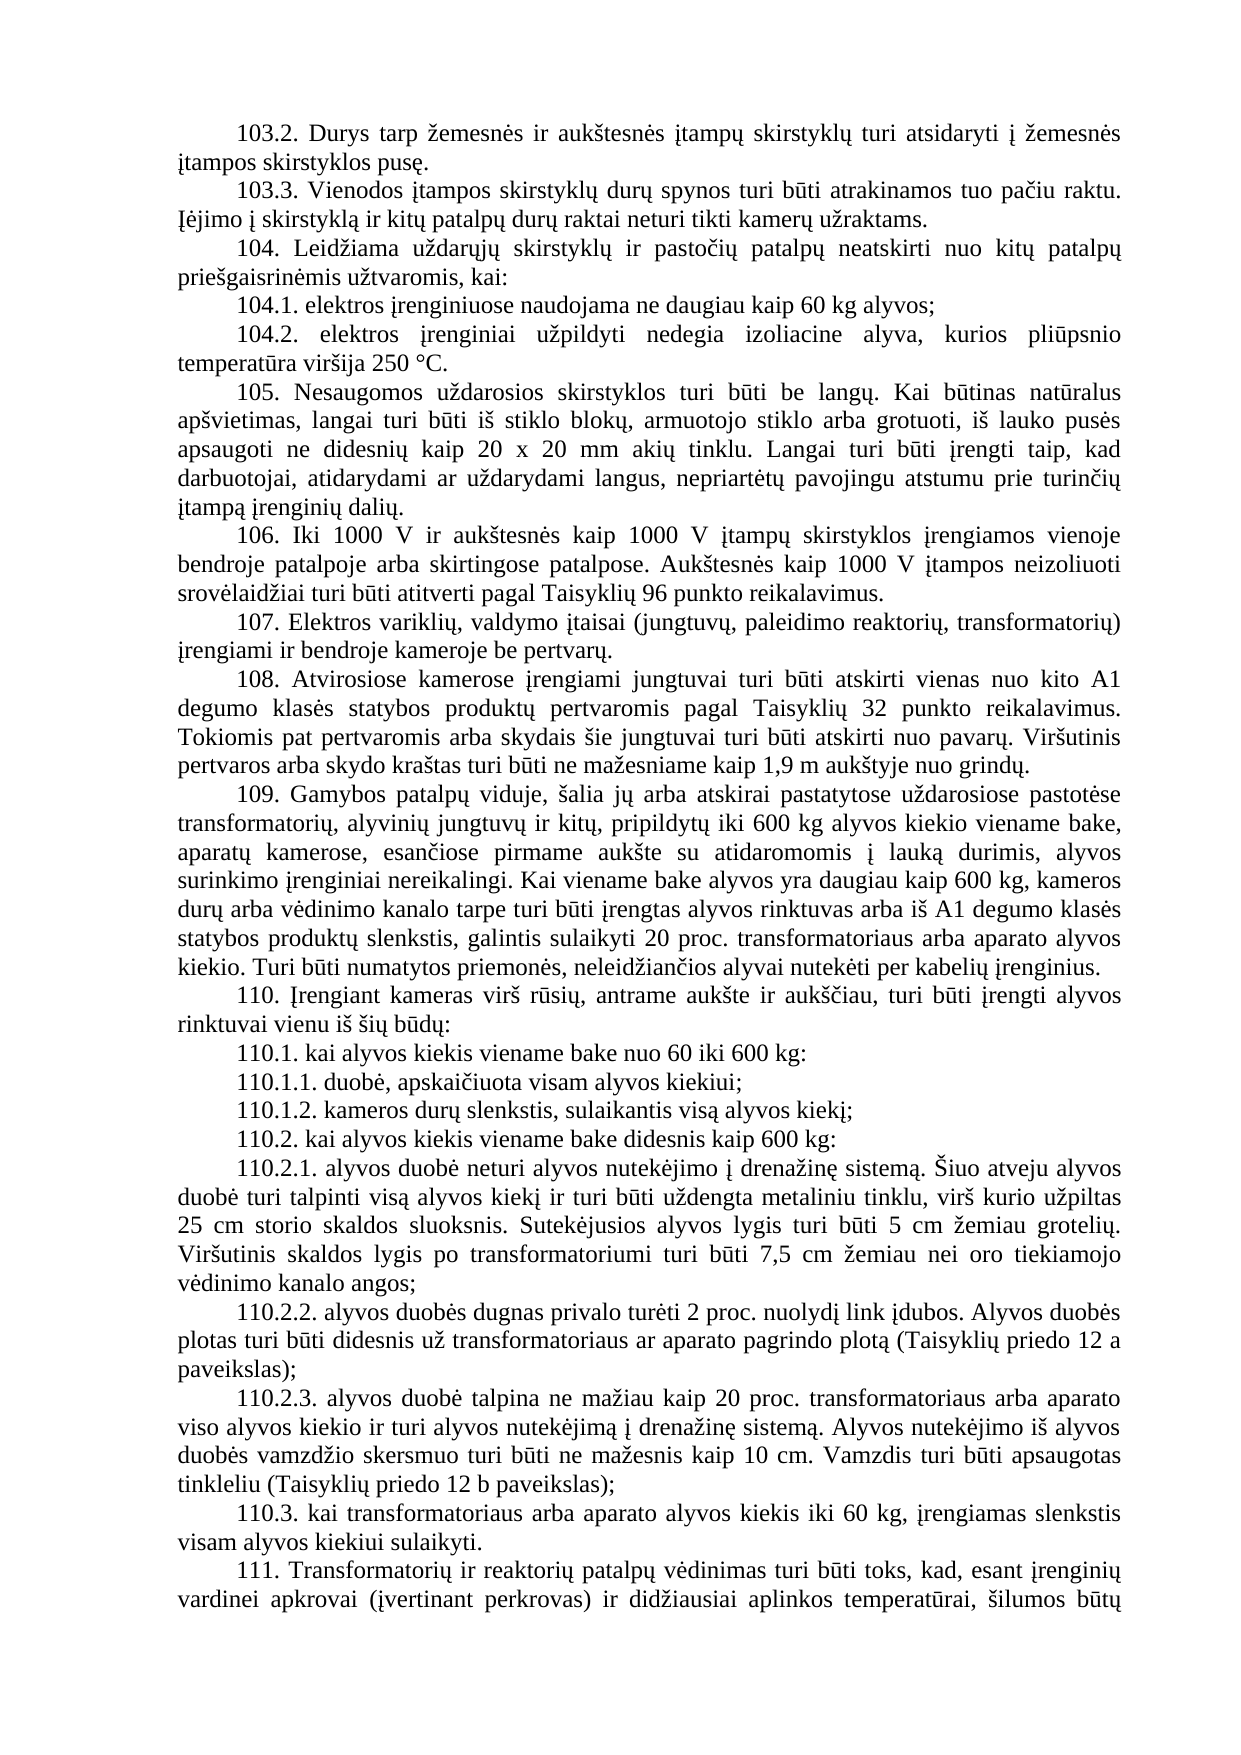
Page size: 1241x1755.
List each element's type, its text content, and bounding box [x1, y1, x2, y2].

text 103.2. Durys tarp žemesnės ir aukštesnės įtampų skirstyklų turi atsidaryti į žemesnės įtampos skirstyklos pusę. [177, 118, 1122, 176]
text 105. Nesaugomos uždarosios skirstyklos turi būti be langų. Kai būtinas natūralus apšvietimas, langai turi būti iš stiklo blokų, armuotojo stiklo arba grotuoti, iš lauko pusės apsaugoti ne didesnių kaip 20 x 20 mm akių tinklu. Langai turi būti įrengti taip, kad darbuotojai, atidarydami ar uždarydami langus, nepriartėtų pavojingu atstumu prie turinčių įtampą įrenginių dalių. [177, 377, 1122, 521]
text 110.2.1. alyvos duobė neturi alyvos nutekėjimo į drenažinę sistemą. Šiuo atveju alyvos duobė turi talpinti visą alyvos kiekį ir turi būti uždengta metaliniu tinklu, virš kurio užpiltas 25 cm storio skaldos sluoksnis. Sutekėjusios alyvos lygis turi būti 5 cm žemiau grotelių. Viršutinis skaldos lygis po transformatoriumi turi būti 7,5 cm žemiau nei oro tiekiamojo vėdinimo kanalo angos; [177, 1153, 1122, 1297]
text 106. Iki 1000 V ir aukštesnės kaip 1000 V įtampų skirstyklos įrengiamos vienoje bendroje patalpoje arba skirtingose patalpose. Aukštesnės kaip 1000 V įtampos neizoliuoti srovėlaidžiai turi būti atitverti pagal Taisyklių 96 punkto reikalavimus. [177, 521, 1122, 607]
text 110.2.3. alyvos duobė talpina ne mažiau kaip 20 proc. transformatoriaus arba aparato viso alyvos kiekio ir turi alyvos nutekėjimą į drenažinę sistemą. Alyvos nutekėjimo iš alyvos duobės vamzdžio skersmuo turi būti ne mažesnis kaip 10 cm. Vamzdis turi būti apsaugotas tinkleliu (Taisyklių priedo 12 b paveikslas); [177, 1383, 1122, 1498]
text 104. Leidžiama uždarųjų skirstyklų ir pastočių patalpų neatskirti nuo kitų patalpų priešgaisrinėmis užtvaromis, kai: [177, 233, 1122, 291]
text 107. Elektros variklių, valdymo įtaisai (jungtuvų, paleidimo reaktorių, transformatorių) įrengiami ir bendroje kameroje be pertvarų. [177, 607, 1122, 664]
text 110.1. kai alyvos kiekis viename bake nuo 60 iki 600 kg: [177, 1038, 1122, 1067]
text 108. Atvirosiose kamerose įrengiami jungtuvai turi būti atskirti vienas nuo kito A1 degumo klasės statybos produktų pertvaromis pagal Taisyklių 32 punkto reikalavimus. Tokiomis pat pertvaromis arba skydais šie jungtuvai turi būti atskirti nuo pavarų. Viršutinis pertvaros arba skydo kraštas turi būti ne mažesniame kaip 1,9 m aukštyje nuo grindų. [177, 664, 1122, 779]
text 103.3. Vienodos įtampos skirstyklų durų spynos turi būti atrakinamos tuo pačiu raktu. Įėjimo į skirstyklą ir kitų patalpų durų raktai neturi tikti kamerų užraktams. [177, 176, 1122, 233]
text 110.2.2. alyvos duobės dugnas privalo turėti 2 proc. nuolydį link įdubos. Alyvos duobės plotas turi būti didesnis už transformatoriaus ar aparato pagrindo plotą (Taisyklių priedo 12 a paveikslas); [177, 1297, 1122, 1383]
text 110.1.1. duobė, apskaičiuota visam alyvos kiekiui; [177, 1067, 1122, 1096]
text 104.1. elektros įrenginiuose naudojama ne daugiau kaip 60 kg alyvos; [177, 291, 1122, 319]
text 110.3. kai transformatoriaus arba aparato alyvos kiekis iki 60 kg, įrengiamas slenkstis visam alyvos kiekiui sulaikyti. [177, 1498, 1122, 1556]
text 111. Transformatorių ir reaktorių patalpų vėdinimas turi būti toks, kad, esant įrenginių vardinei apkrovai (įvertinant perkrovas) ir didžiausiai aplinkos temperatūrai, šilumos būtų [177, 1556, 1122, 1613]
text 110. Įrengiant kameras virš rūsių, antrame aukšte ir aukščiau, turi būti įrengti alyvos rinktuvai vienu iš šių būdų: [177, 981, 1122, 1038]
text 109. Gamybos patalpų viduje, šalia jų arba atskirai pastatytose uždarosiose pastotėse transformatorių, alyvinių jungtuvų ir kitų, pripildytų iki 600 kg alyvos kiekio viename bake, aparatų kamerose, esančiose pirmame aukšte su atidaromomis į lauką durimis, alyvos surinkimo įrenginiai nereikalingi. Kai viename bake alyvos yra daugiau kaip 600 kg, kameros durų arba vėdinimo kanalo tarpe turi būti įrengtas alyvos rinktuvas arba iš A1 degumo klasės statybos produktų slenkstis, galintis sulaikyti 20 proc. transformatoriaus arba aparato alyvos kiekio. Turi būti numatytos priemonės, neleidžiančios alyvai nutekėti per kabelių įrenginius. [177, 779, 1122, 981]
text 110.1.2. kameros durų slenkstis, sulaikantis visą alyvos kiekį; [177, 1096, 1122, 1124]
text 104.2. elektros įrenginiai užpildyti nedegia izoliacine alyva, kurios pliūpsnio temperatūra viršija 250 °C. [177, 319, 1122, 377]
text 110.2. kai alyvos kiekis viename bake didesnis kaip 600 kg: [177, 1124, 1122, 1153]
